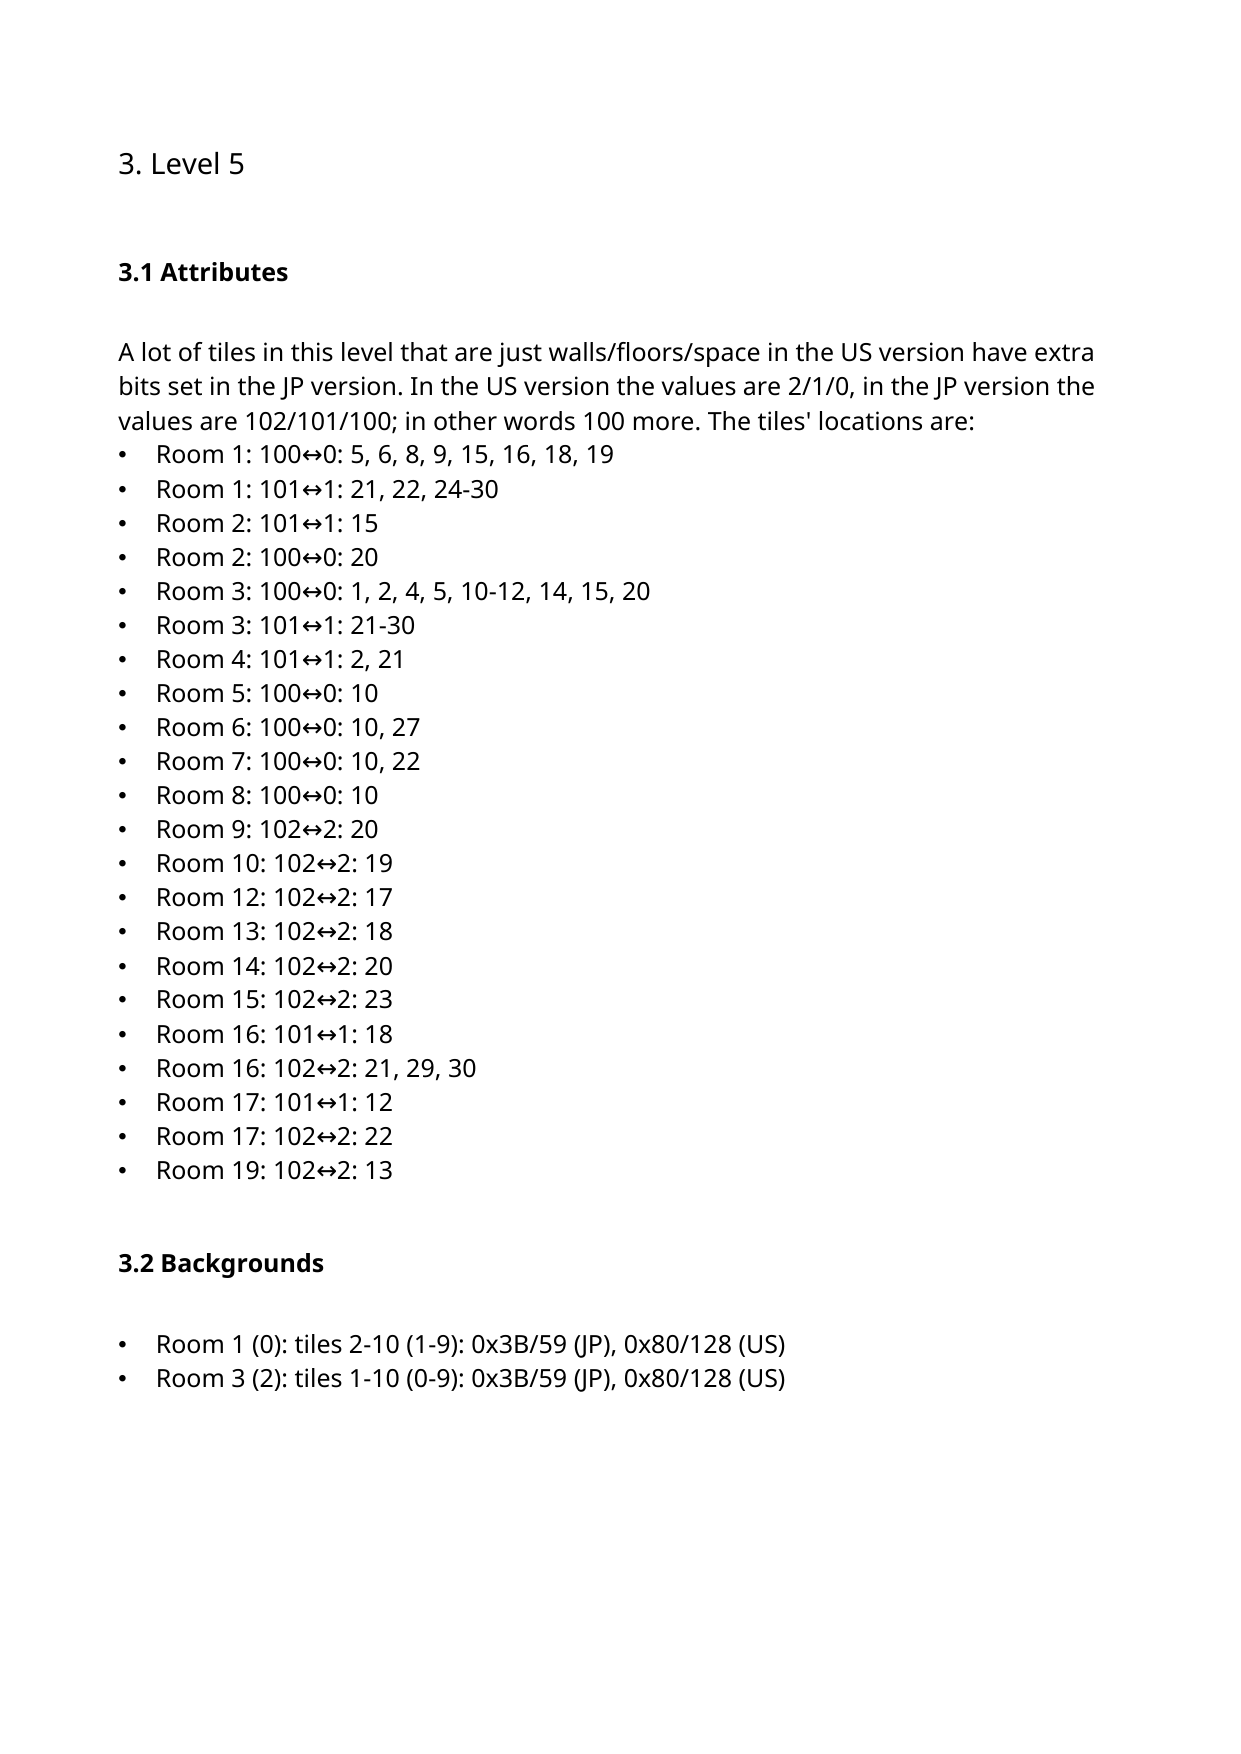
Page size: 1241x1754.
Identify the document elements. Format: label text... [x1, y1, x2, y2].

list Room 1: 101↔1: 21, 22, 24-30 [118, 471, 1122, 505]
list Room 1: 100↔0: 5, 6, 8, 9, 15, 16, 18, 19 [118, 437, 1122, 471]
list Room 3 (2): tiles 1-10 (0-9): 0x3B/59 (JP), 0x80/128 (US) [118, 1360, 1122, 1394]
list Room 17: 101↔1: 12 [118, 1084, 1122, 1118]
list Room 14: 102↔2: 20 [118, 948, 1122, 982]
list Room 16: 102↔2: 21, 29, 30 [118, 1050, 1122, 1084]
list Room 1 (0): tiles 2-10 (1-9): 0x3B/59 (JP), 0x80/128 (US) [118, 1326, 1122, 1360]
subtitle 3. Level 5 [118, 143, 1122, 183]
list Room 5: 100↔0: 10 [118, 676, 1122, 710]
list Room 4: 101↔1: 2, 21 [118, 642, 1122, 676]
list Room 2: 101↔1: 15 [118, 505, 1122, 539]
list Room 3: 100↔0: 1, 2, 4, 5, 10-12, 14, 15, 20 [118, 573, 1122, 607]
list Room 16: 101↔1: 18 [118, 1016, 1122, 1050]
list Room 13: 102↔2: 18 [118, 914, 1122, 948]
subtitle 3.2 Backgrounds [118, 1246, 1122, 1280]
subtitle 3.1 Attributes [118, 254, 1122, 288]
list Room 19: 102↔2: 13 [118, 1152, 1122, 1187]
list Room 7: 100↔0: 10, 22 [118, 744, 1122, 778]
list Room 6: 100↔0: 10, 27 [118, 710, 1122, 744]
list Room 8: 100↔0: 10 [118, 778, 1122, 812]
list Room 10: 102↔2: 19 [118, 846, 1122, 880]
list Room 3: 101↔1: 21-30 [118, 607, 1122, 642]
list Room 12: 102↔2: 17 [118, 880, 1122, 914]
list Room 17: 102↔2: 22 [118, 1118, 1122, 1152]
list Room 9: 102↔2: 20 [118, 812, 1122, 846]
list Room 2: 100↔0: 20 [118, 539, 1122, 573]
list Room 15: 102↔2: 23 [118, 982, 1122, 1016]
text A lot of tiles in this level that are just walls/floors/space in the US version have extra bits set in the JP version. In the US version the values are 2/1/0, in the JP version the values are 102/101/100; in other words 100 more. The tiles' locations are: [118, 335, 1122, 437]
